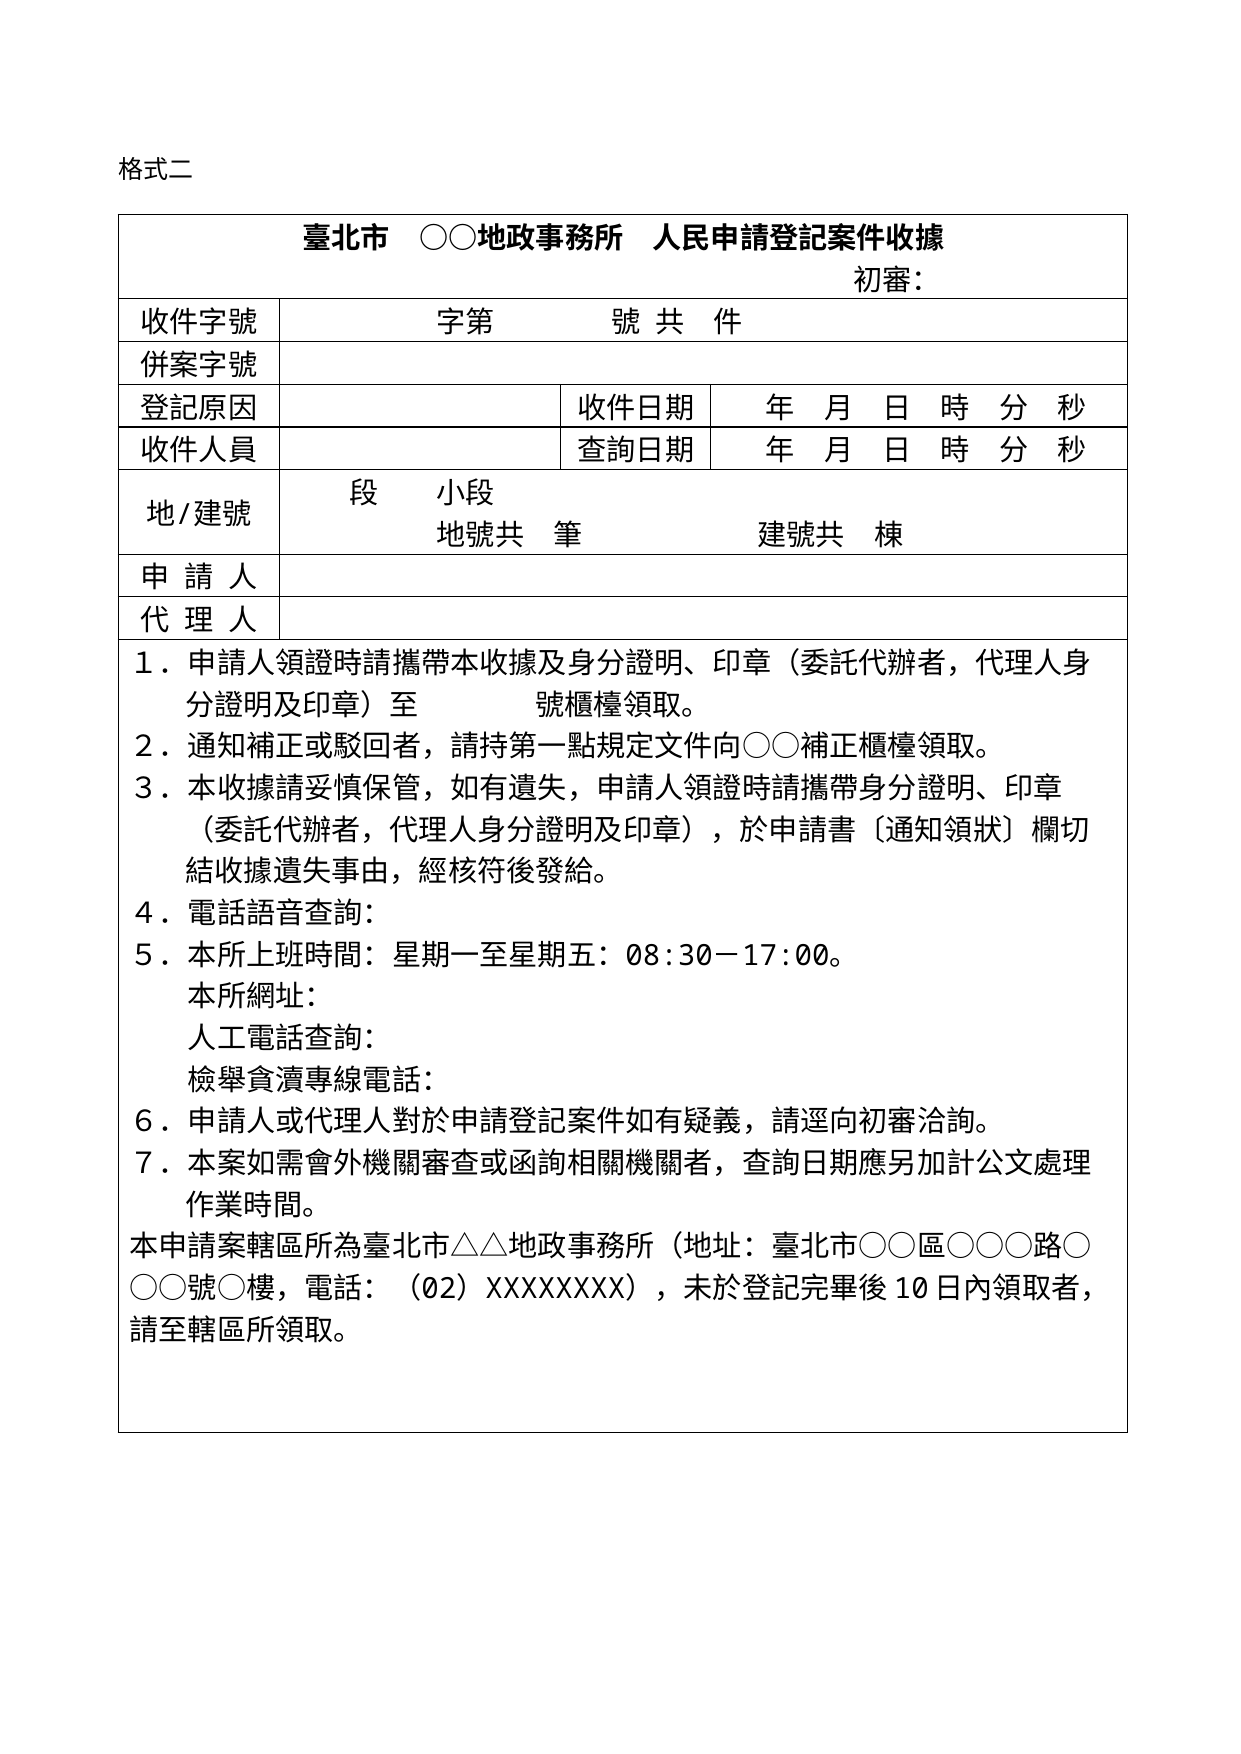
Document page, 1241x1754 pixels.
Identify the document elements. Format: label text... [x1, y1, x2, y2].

table_cell [280, 597, 1127, 639]
table_cell 收件日期 [561, 385, 710, 426]
table_cell １．申請人領證時請攜帶本收據及身分證明、印章（委託代辦者，代理人身分證明及印章）至 號櫃檯領取。 ２．通知補正或駁回者，請持第一點規定文件向○○補正櫃檯領取。 ３．本收據請妥慎保管，如有遺失，申請人領證時請攜帶身分證明、印章（委託代辦者，代理人身分證明及印章），於申請書〔通知領狀〕欄切結收據遺失事由，經核符後發給。 ４．電話語音查詢： ５．本所上班時間：星期一至星期五：08:30－17:00。 本所網址： 人工電話查詢： 檢舉貪瀆專線電話： ６．申請人或代理人對於申請登記案件如有疑義，請逕向初審洽詢。 ７．本案如需會外機關審查或函詢相關機關者，查詢日期應另加計公文處理作業時間。 本申請案轄區所為臺北市△△地政事務所（地址：臺北市○○區○○○路○○○號○樓，電話：（02）XXXXXXXX），未於登記完畢後10日內領取者，請至轄區所領取。 [119, 640, 1127, 1432]
table_cell 查詢日期 [561, 428, 710, 469]
table_cell 段 小段 地號共 筆 建號共 棟 [280, 470, 1127, 553]
table_cell 代 理 人 [119, 597, 279, 639]
table_header 臺北市 ○○地政事務所 人民申請登記案件收據 初審： [119, 215, 1127, 298]
table_cell 登記原因 [119, 385, 279, 426]
table_cell 申 請 人 [119, 555, 279, 596]
table_cell 收件字號 [119, 299, 279, 341]
table_cell [280, 385, 560, 426]
table_cell [280, 428, 560, 469]
table_cell 字第 號 共 件 [280, 299, 1127, 341]
table_cell 年 月 日 時 分 秒 [711, 385, 1127, 426]
table_cell 年 月 日 時 分 秒 [711, 428, 1127, 469]
table_cell [280, 555, 1127, 596]
table_cell 收件人員 [119, 428, 279, 469]
table_cell [280, 342, 1127, 384]
table_cell 併案字號 [119, 342, 279, 384]
table_cell 地/建號 [119, 470, 279, 553]
text 格式二 [118, 150, 1122, 186]
